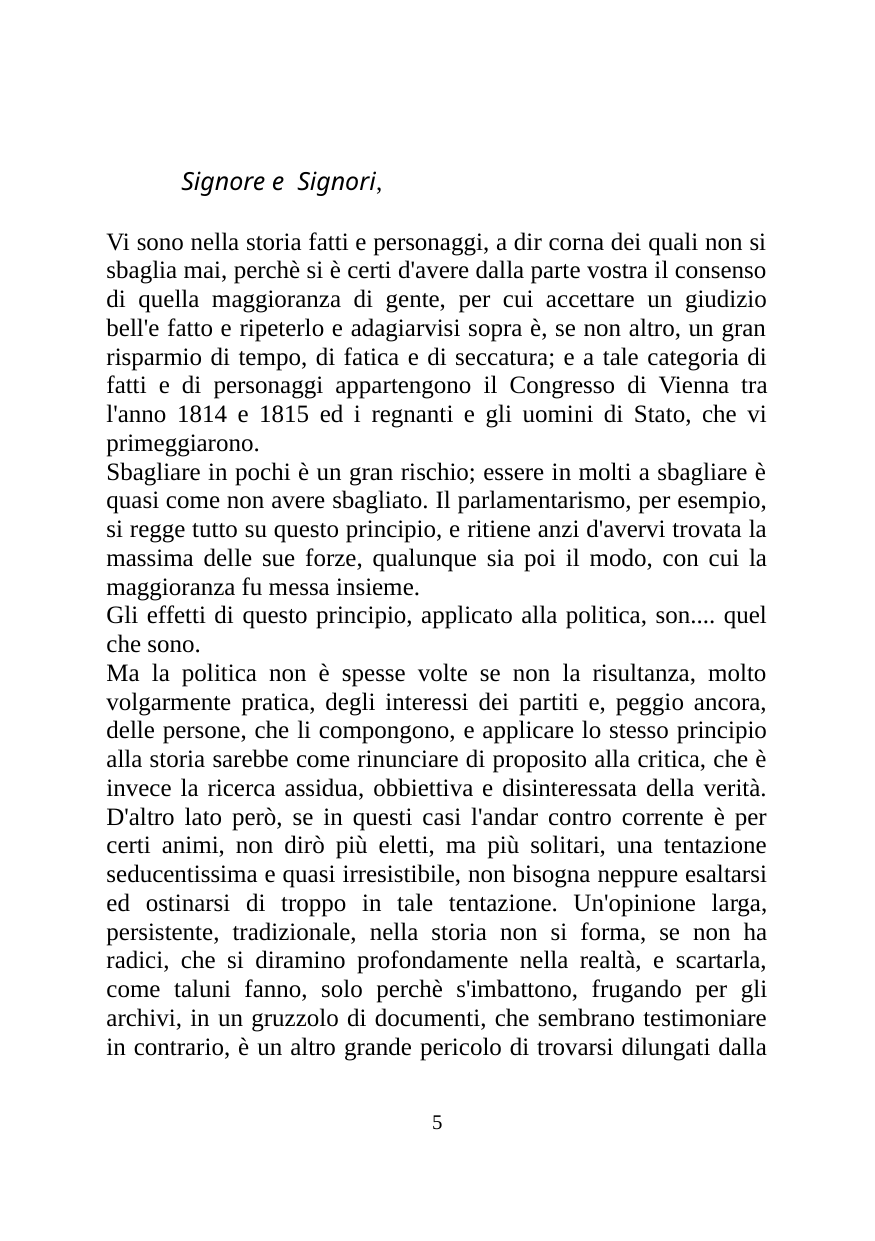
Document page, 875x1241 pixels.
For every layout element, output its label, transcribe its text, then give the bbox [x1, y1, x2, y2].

text Ma la politica non è spesse volte se non la risultanza, molto volgarmente pratica, degli interessi dei partiti e, peggio ancora, delle persone, che li compongono, e applicare lo stesso principio alla storia sarebbe come rinunciare di proposito alla critica, che è invece la ricerca assidua, obbiettiva e disinteressata della verità. D'altro lato però, se in questi casi l'andar contro corrente è per certi animi, non dirò più eletti, ma più solitari, una tentazione seducentissima e quasi irresistibile, non bisogna neppure esaltarsi ed ostinarsi di troppo in tale tentazione. Un'opinione larga, persistente, tradizionale, nella storia non si forma, se non ha radici, che si diramino profondamente nella realtà, e scartarla, come taluni fanno, solo perchè s'imbattono, frugando per gli archivi, in un gruzzolo di documenti, che sembrano testimoniare in contrario, è un altro grande pericolo di trovarsi dilungati dalla [106, 658, 768, 1060]
text Gli effetti di questo principio, applicato alla politica, son.... quel che sono. [106, 600, 768, 658]
text Sbagliare in pochi è un gran rischio; essere in molti a sbagliare è quasi come non avere sbagliato. Il parlamentarismo, per esempio, si regge tutto su questo principio, e ritiene anzi d'avervi trovata la massima delle sue forze, qualunque sia poi il modo, con cui la maggioranza fu messa insieme. [106, 457, 768, 600]
text Vi sono nella storia fatti e personaggi, a dir corna dei quali non si sbaglia mai, perchè si è certi d'avere dalla parte vostra il consenso di quella maggioranza di gente, per cui accettare un giudizio bell'e fatto e ripeterlo e adagiarvisi sopra è, se non altro, un gran risparmio di tempo, di fatica e di seccatura; e a tale categoria di fatti e di personaggi appartengono il Congresso di Vienna tra l'anno 1814 e 1815 ed i regnanti e gli uomini di Stato, che vi primeggiarono. [106, 227, 768, 457]
text Signore e Signori, [181, 164, 768, 198]
